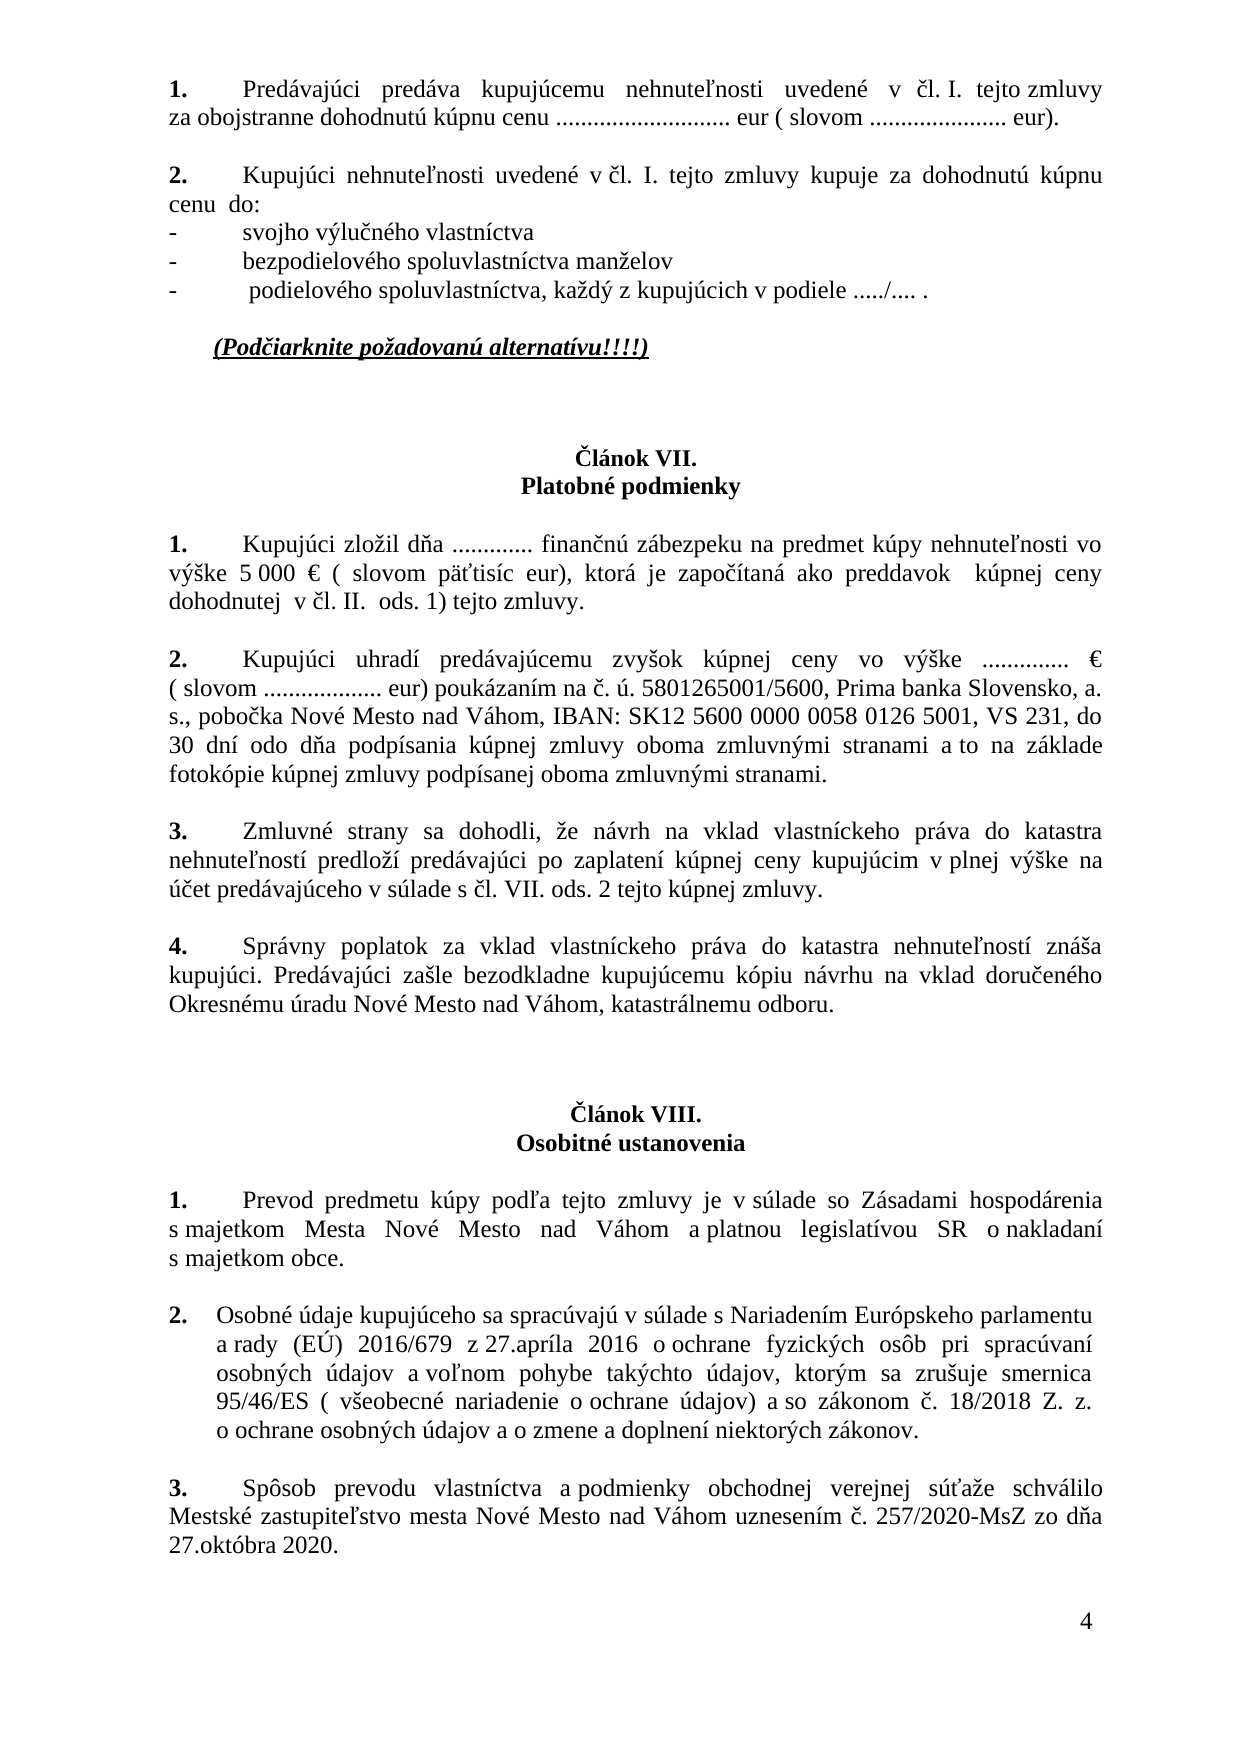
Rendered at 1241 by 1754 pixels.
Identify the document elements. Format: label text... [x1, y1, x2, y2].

list Kupujúci uhradí predávajúcemu zvyšok kúpnej ceny vo výške .............. € ( slovom ................... eur) poukázaním na č. ú. 5801265001/5600, Prima banka Slovensko, a. s., pobočka Nové Mesto nad Váhom, IBAN: SK12 5600 0000 0058 0126 5001, VS 231, do 30 dní odo dňa podpísania kúpnej zmluvy oboma zmluvnými stranami a to na základe fotokópie kúpnej zmluvy podpísanej oboma zmluvnými stranami. [169, 644, 1103, 788]
text Platobné podmienky [169, 471, 1093, 500]
list Kupujúci zložil dňa ............. finančnú zábezpeku na predmet kúpy nehnuteľnosti vo výške 5 000 € ( slovom päťtisíc eur), ktorá je započítaná ako preddavok kúpnej ceny dohodnutej v čl. II. ods. 1) tejto zmluvy. [169, 529, 1103, 615]
list podielového spoluvlastníctva, každý z kupujúcich v podiele ...../.... . [169, 275, 1103, 304]
list Správny poplatok za vklad vlastníckeho práva do katastra nehnuteľností znáša kupujúci. Predávajúci zašle bezodkladne kupujúcemu kópiu návrhu na vklad doručeného Okresnému úradu Nové Mesto nad Váhom, katastrálnemu odboru. [169, 931, 1103, 1018]
list svojho výlučného vlastníctva [169, 217, 1103, 246]
list Zmluvné strany sa dohodli, že návrh na vklad vlastníckeho práva do katastra nehnuteľností predloží predávajúci po zaplatení kúpnej ceny kupujúcim v plnej výške na účet predávajúceho v súlade s čl. VII. ods. 2 tejto kúpnej zmluvy. [169, 816, 1103, 903]
text (Podčiarknite požadovanú alternatívu!!!!) [213, 332, 1103, 361]
list bezpodielového spoluvlastníctva manželov [169, 246, 1103, 275]
list Spôsob prevodu vlastníctva a podmienky obchodnej verejnej súťaže schválilo Mestské zastupiteľstvo mesta Nové Mesto nad Váhom uznesením č. 257/2020-MsZ zo dňa 27.októbra 2020. [169, 1473, 1103, 1559]
list Osobné údaje kupujúceho sa spracúvajú v súlade s Nariadením Európskeho parlamentu a rady (EÚ) 2016/679 z 27.apríla 2016 o ochrane fyzických osôb pri spracúvaní osobných údajov a voľnom pohybe takýchto údajov, ktorým sa zrušuje smernica 95/46/ES ( všeobecné nariadenie o ochrane údajov) a so zákonom č. 18/2018 Z. z. o ochrane osobných údajov a o zmene a doplnení niektorých zákonov. [169, 1300, 1093, 1444]
list Prevod predmetu kúpy podľa tejto zmluvy je v súlade so Zásadami hospodárenia s majetkom Mesta Nové Mesto nad Váhom a platnou legislatívou SR o nakladaní s majetkom obce. [169, 1185, 1103, 1271]
list Predávajúci predáva kupujúcemu nehnuteľnosti uvedené v čl. I. tejto zmluvy za obojstranne dohodnutú kúpnu cenu ............................ eur ( slovom ...................... eur). [169, 74, 1103, 131]
list Kupujúci nehnuteľnosti uvedené v čl. I. tejto zmluvy kupuje za dohodnutú kúpnu cenu do: [169, 160, 1103, 217]
text Osobitné ustanovenia [169, 1128, 1093, 1156]
subtitle Článok VII. [169, 444, 1103, 471]
subtitle Článok VIII. [169, 1100, 1103, 1128]
